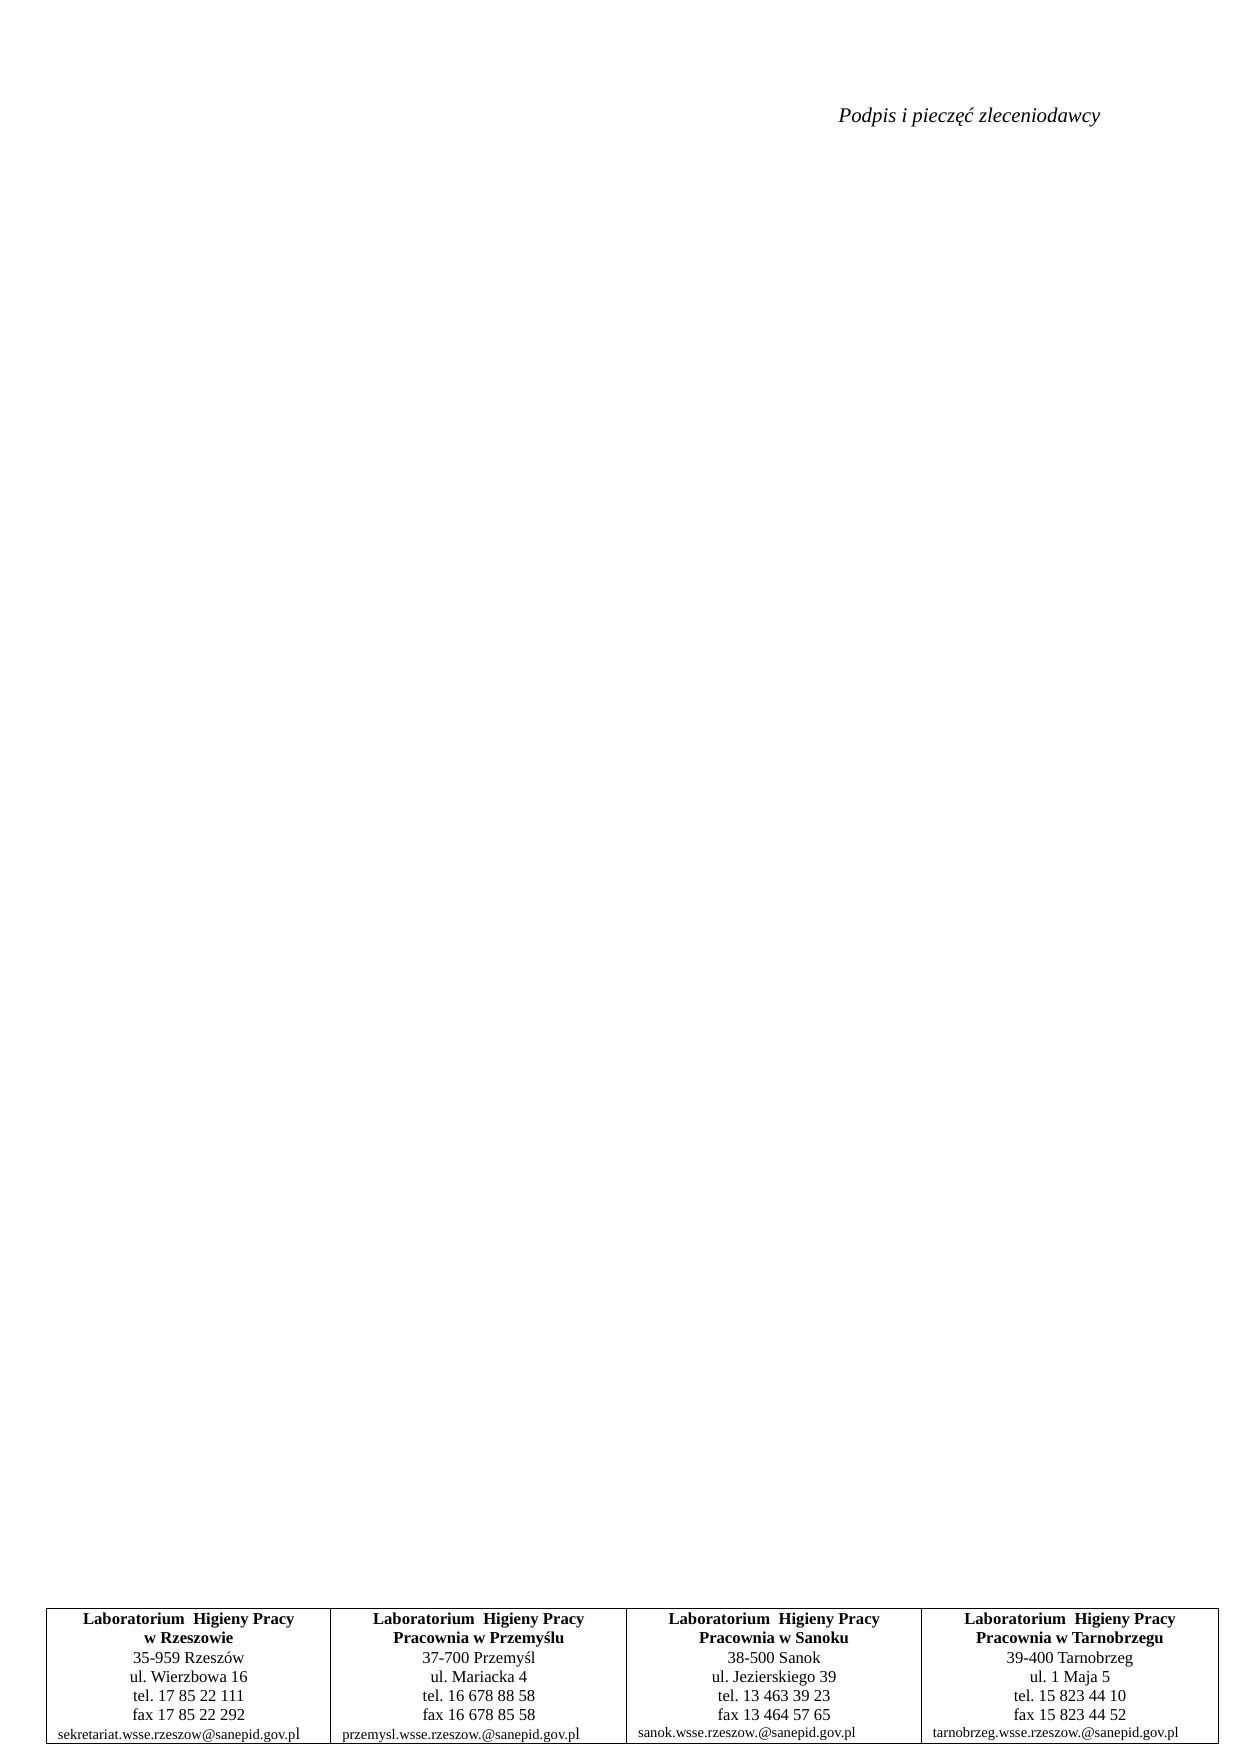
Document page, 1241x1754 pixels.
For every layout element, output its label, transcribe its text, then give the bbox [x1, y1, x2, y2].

text Podpis i pieczęć zleceniodawcy [59, 102, 1181, 127]
